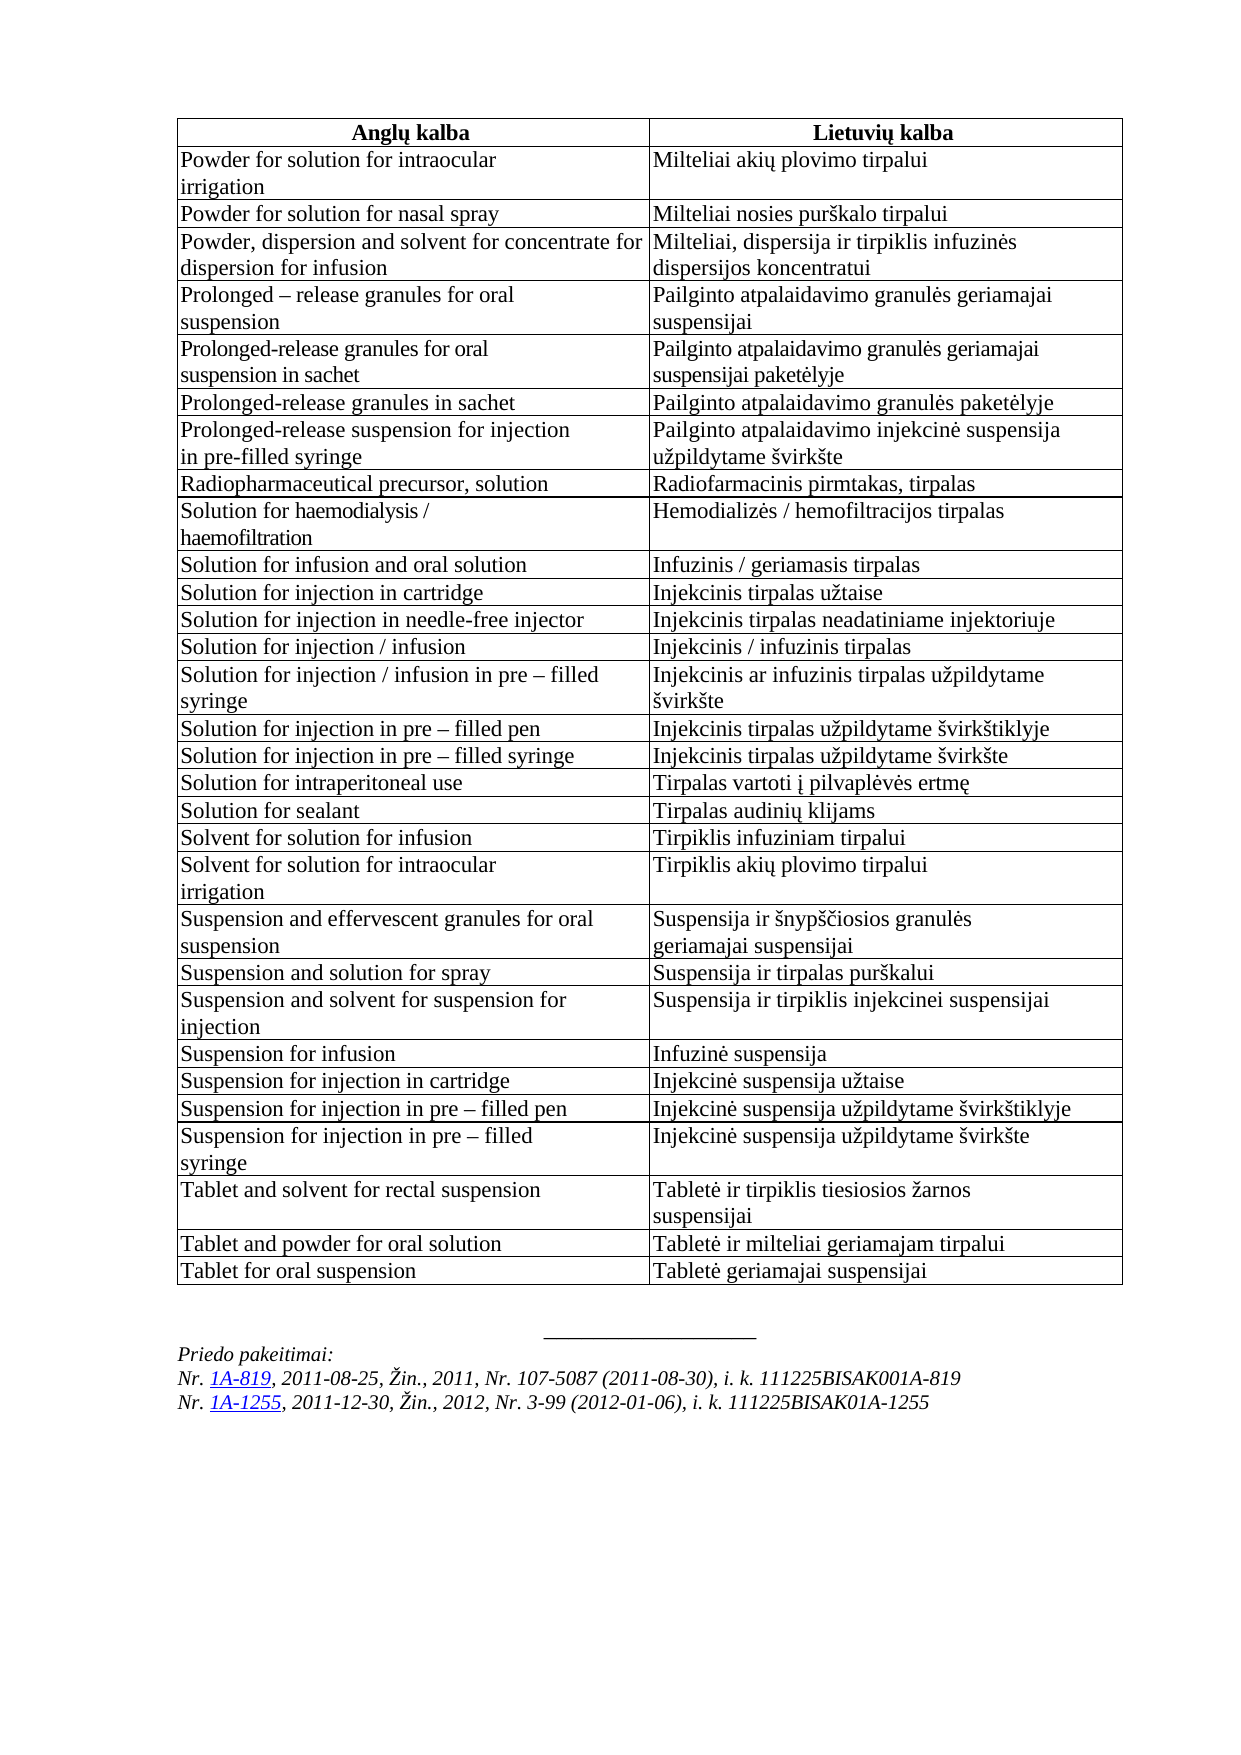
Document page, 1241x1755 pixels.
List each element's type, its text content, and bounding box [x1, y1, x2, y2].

table_cell Solution for infusion and oral solution [178, 551, 649, 578]
table_cell Milteliai akių plovimo tirpalui [650, 147, 1122, 199]
table_cell Suspensija ir tirpiklis injekcinei suspensijai [650, 986, 1122, 1039]
table_cell Powder for solution for intraocular irrigation [178, 147, 649, 199]
table_cell Injekcinis / infuzinis tirpalas [650, 634, 1122, 660]
table_cell Injekcinis ar infuzinis tirpalas užpildytame švirkšte [650, 661, 1122, 713]
table_cell Suspensija ir tirpalas purškalui [650, 959, 1122, 985]
text Nr. 1A-1255, 2011-12-30, Žin., 2012, Nr. 3-99 (2012-01-06), i. k. 111225BISAK01A-1255 [177, 1390, 1122, 1414]
table_cell Solution for injection in pre – filled pen [178, 715, 649, 741]
table_cell Milteliai nosies purškalo tirpalui [650, 200, 1122, 227]
table_cell Injekcinė suspensija užpildytame švirkšte [650, 1123, 1122, 1175]
table_cell Solvent for solution for intraocular irrigation [178, 852, 649, 904]
table_cell Tablet and solvent for rectal suspension [178, 1176, 649, 1229]
table_cell Milteliai, dispersija ir tirpiklis infuzinės dispersijos koncentratui [650, 228, 1122, 280]
table_cell Suspension and effervescent granules for oral suspension [178, 905, 649, 958]
table_cell Suspension for infusion [178, 1040, 649, 1067]
table_cell Tabletė ir tirpiklis tiesiosios žarnos suspensijai [650, 1176, 1122, 1229]
table_cell Powder, dispersion and solvent for concentrate for dispersion for infusion [178, 228, 649, 280]
table_cell Tabletė geriamajai suspensijai [650, 1257, 1122, 1284]
table_cell Solution for injection in cartridge [178, 579, 649, 605]
text _________________ [177, 1313, 1122, 1342]
table_cell Infuzinis / geriamasis tirpalas [650, 551, 1122, 578]
table_cell Tablet for oral suspension [178, 1257, 649, 1284]
table_cell Suspensija ir šnypščiosios granulės geriamajai suspensijai [650, 905, 1122, 958]
table_cell Suspension and solvent for suspension for injection [178, 986, 649, 1039]
text Priedo pakeitimai: [177, 1342, 1122, 1366]
table_cell Suspension for injection in cartridge [178, 1068, 649, 1094]
table_header Anglų kalba [178, 119, 649, 146]
table_cell Injekcinė suspensija užtaise [650, 1068, 1122, 1094]
table_cell Tirpiklis infuziniam tirpalui [650, 824, 1122, 851]
table_cell Suspension for injection in pre – filled pen [178, 1095, 649, 1121]
table_cell Pailginto atpalaidavimo granulės paketėlyje [650, 389, 1122, 415]
table_cell Powder for solution for nasal spray [178, 200, 649, 227]
table_cell Injekcinis tirpalas neadatiniame injektoriuje [650, 606, 1122, 632]
table_cell Solution for injection / infusion [178, 634, 649, 660]
table_cell Tirpiklis akių plovimo tirpalui [650, 852, 1122, 904]
table_cell Tirpalas audinių klijams [650, 797, 1122, 823]
table_cell Suspension for injection in pre – filled syringe [178, 1123, 649, 1175]
table_cell Injekcinė suspensija užpildytame švirkštiklyje [650, 1095, 1122, 1121]
table_cell Prolonged-release granules for oral suspension in sachet [178, 335, 649, 388]
table_cell Injekcinis tirpalas užpildytame švirkštiklyje [650, 715, 1122, 741]
table_cell Suspension and solution for spray [178, 959, 649, 985]
table_cell Injekcinis tirpalas užtaise [650, 579, 1122, 605]
table_cell Prolonged – release granules for oral suspension [178, 281, 649, 334]
table_cell Tablet and powder for oral solution [178, 1230, 649, 1256]
table_cell Pailginto atpalaidavimo granulės geriamajai suspensijai paketėlyje [650, 335, 1122, 388]
table_cell Radiofarmacinis pirmtakas, tirpalas [650, 470, 1122, 496]
table_header Lietuvių kalba [650, 119, 1122, 146]
table_cell Pailginto atpalaidavimo granulės geriamajai suspensijai [650, 281, 1122, 334]
table_cell Prolonged-release suspension for injection in pre-filled syringe [178, 416, 649, 469]
table_cell Radiopharmaceutical precursor, solution [178, 470, 649, 496]
table_cell Pailginto atpalaidavimo injekcinė suspensija užpildytame švirkšte [650, 416, 1122, 469]
table_cell Solution for sealant [178, 797, 649, 823]
table_cell Solution for injection in pre – filled syringe [178, 742, 649, 768]
table_cell Tabletė ir milteliai geriamajam tirpalui [650, 1230, 1122, 1256]
table_cell Prolonged-release granules in sachet [178, 389, 649, 415]
table_cell Tirpalas vartoti į pilvaplėvės ertmę [650, 769, 1122, 796]
table_cell Hemodializės / hemofiltracijos tirpalas [650, 498, 1122, 550]
table_cell Solvent for solution for infusion [178, 824, 649, 851]
table_cell Solution for injection / infusion in pre – filled syringe [178, 661, 649, 713]
table_cell Solution for haemodialysis / haemofiltration [178, 498, 649, 550]
table_cell Injekcinis tirpalas užpildytame švirkšte [650, 742, 1122, 768]
table_cell Infuzinė suspensija [650, 1040, 1122, 1067]
text Nr. 1A-819, 2011-08-25, Žin., 2011, Nr. 107-5087 (2011-08-30), i. k. 111225BISAK001A-819 [177, 1366, 1122, 1390]
table_cell Solution for injection in needle-free injector [178, 606, 649, 632]
table_cell Solution for intraperitoneal use [178, 769, 649, 796]
